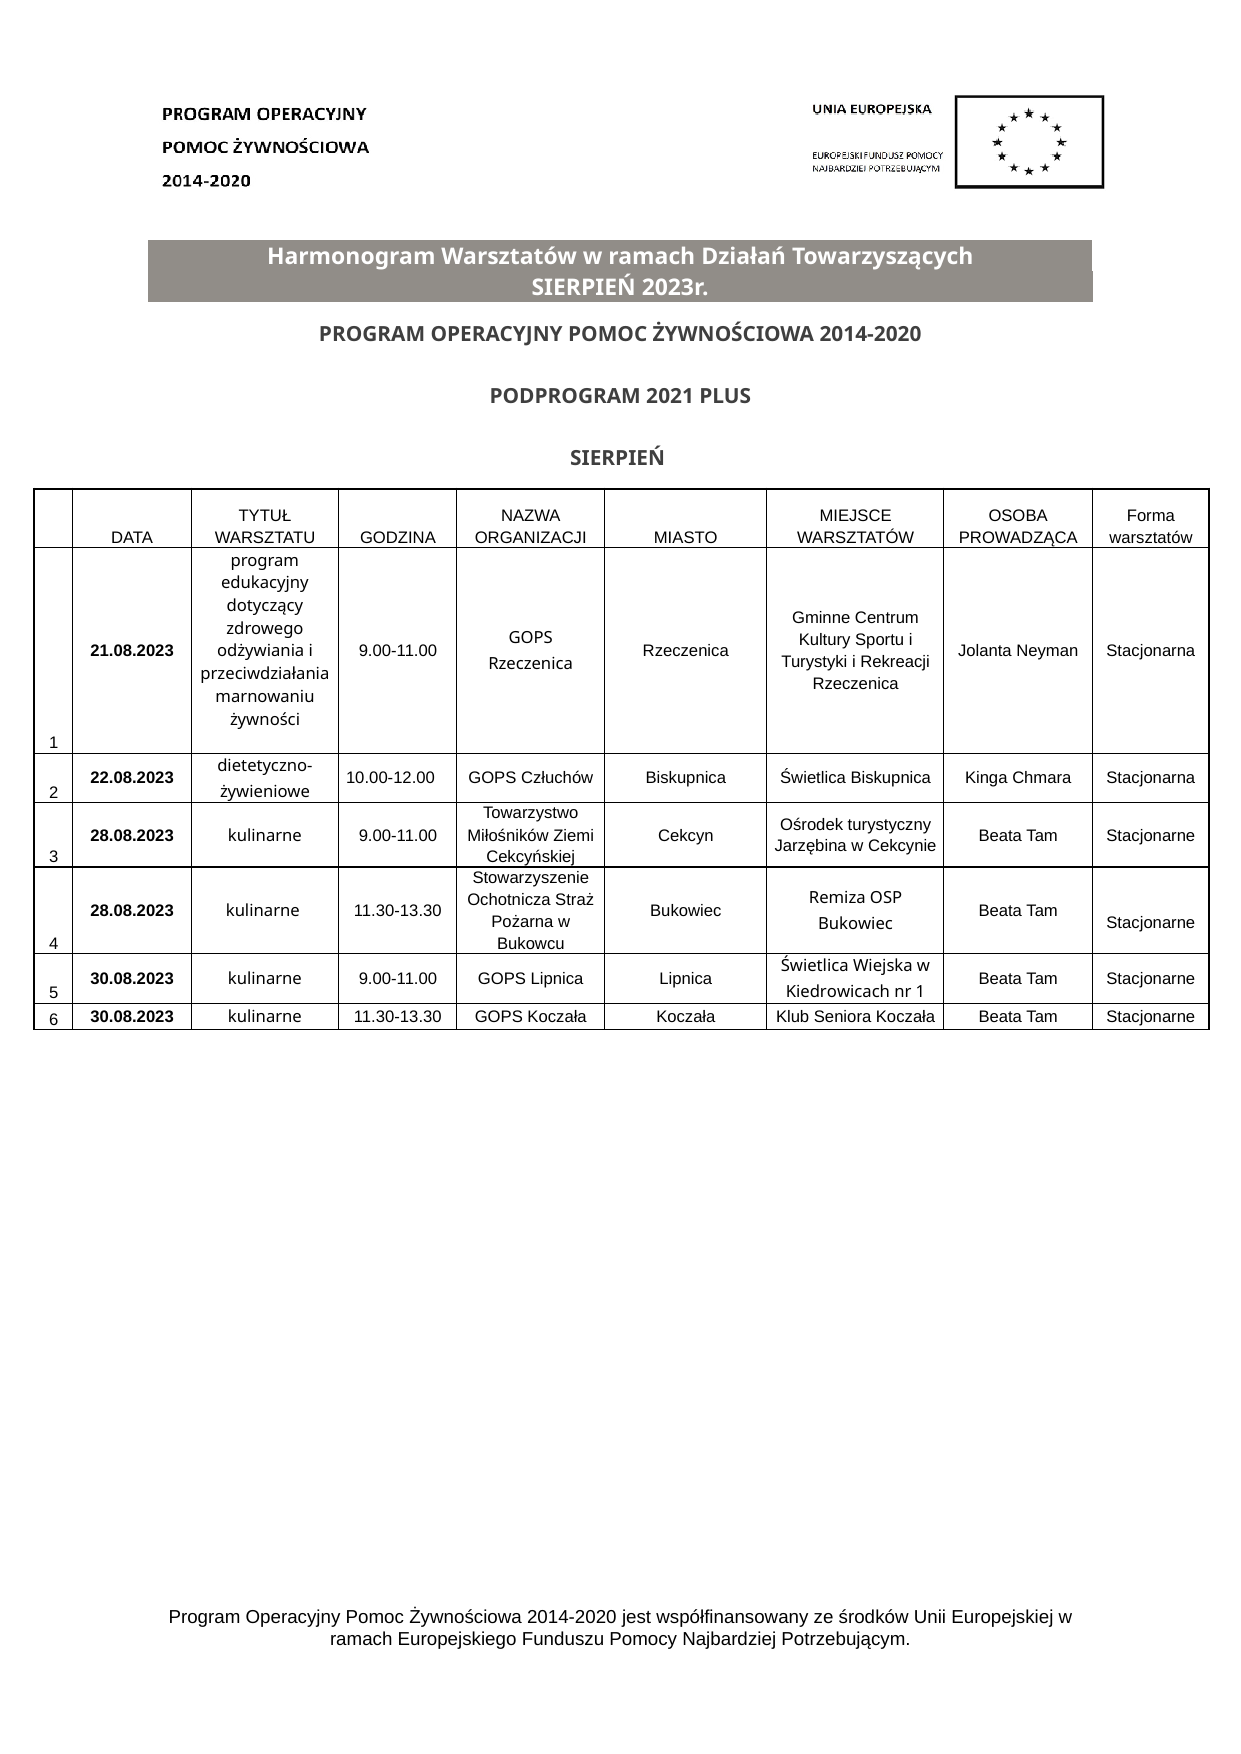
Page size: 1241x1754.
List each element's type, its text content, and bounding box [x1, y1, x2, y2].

table_cell Cekcyn [605, 803, 766, 866]
table_cell Stacjonarne [1093, 954, 1208, 1002]
table_cell Jolanta Neyman [944, 548, 1092, 752]
table_cell 28.08.2023 [73, 803, 191, 866]
table_cell GOPS Koczała [457, 1004, 604, 1029]
table_header MIEJSCE WARSZTATÓW [767, 490, 943, 547]
table_cell 22.08.2023 [73, 754, 191, 802]
table_cell GOPS Człuchów [457, 754, 604, 802]
table_cell kulinarne [192, 803, 338, 866]
table_cell 3 [35, 803, 72, 866]
table_cell Stacjonarna [1093, 754, 1208, 802]
table_cell 10.00-12.00 [339, 754, 456, 802]
table_cell Biskupnica [605, 754, 766, 802]
table_cell 28.08.2023 [73, 868, 191, 953]
table_cell Klub Seniora Koczała [767, 1004, 943, 1029]
table_cell 1 [35, 548, 72, 752]
table_cell Ośrodek turystyczny Jarzębina w Cekcynie [767, 803, 943, 866]
table_cell Towarzystwo Miłośników Ziemi Cekcyńskiej [457, 803, 604, 866]
table_cell kulinarne [192, 868, 338, 953]
table_cell Świetlica Wiejska w Kiedrowicach nr 1 [767, 954, 943, 1002]
table_header Forma warsztatów [1093, 490, 1208, 547]
subtitle SIERPIEŃ 2023r. [148, 271, 1093, 302]
table_cell Stacjonarna [1093, 548, 1208, 752]
text SIERPIEŃ [148, 443, 1093, 471]
table_cell 11.30-13.30 [339, 1004, 456, 1029]
table_cell 11.30-13.30 [339, 868, 456, 953]
table_cell 5 [35, 954, 72, 1002]
table_cell program edukacyjny dotyczący zdrowego odżywiania i przeciwdziałania marnowaniu żywności [192, 548, 338, 752]
text PODPROGRAM 2021 PLUS [148, 381, 1093, 409]
table_header DATA [73, 490, 191, 547]
table_cell Beata Tam [944, 1004, 1092, 1029]
subtitle Harmonogram Warsztatów w ramach Działań Towarzyszących [148, 240, 1093, 271]
table_cell Bukowiec [605, 868, 766, 953]
table_cell 9.00-11.00 [339, 954, 456, 1002]
table_cell Stacjonarne [1093, 868, 1208, 953]
table_cell 30.08.2023 [73, 954, 191, 1002]
table_cell GOPS Rzeczenica [457, 548, 604, 752]
table_cell Stowarzyszenie Ochotnicza Straż Pożarna w Bukowcu [457, 868, 604, 953]
table_cell 9.00-11.00 [339, 548, 456, 752]
table_cell Gminne Centrum Kultury Sportu i Turystyki i Rekreacji Rzeczenica [767, 548, 943, 752]
table_header OSOBA PROWADZĄCA [944, 490, 1092, 547]
picture [128, 73, 1128, 240]
table_cell 4 [35, 868, 72, 953]
table_cell Świetlica Biskupnica [767, 754, 943, 802]
table_cell 30.08.2023 [73, 1004, 191, 1029]
table_cell kulinarne [192, 954, 338, 1002]
text PROGRAM OPERACYJNY POMOC ŻYWNOŚCIOWA 2014-2020 [148, 319, 1093, 347]
table_cell 21.08.2023 [73, 548, 191, 752]
table_cell Beata Tam [944, 954, 1092, 1002]
table_cell Kinga Chmara [944, 754, 1092, 802]
table_cell Stacjonarne [1093, 1004, 1208, 1029]
table_cell Beata Tam [944, 868, 1092, 953]
table_cell dietetyczno-żywieniowe [192, 754, 338, 802]
table_cell Stacjonarne [1093, 803, 1208, 866]
table_cell 6 [35, 1004, 72, 1029]
table_header MIASTO [605, 490, 766, 547]
table_cell kulinarne [192, 1004, 338, 1029]
table_cell Lipnica [605, 954, 766, 1002]
table_cell Beata Tam [944, 803, 1092, 866]
table_cell GOPS Lipnica [457, 954, 604, 1002]
table_cell 2 [35, 754, 72, 802]
table_header GODZINA [339, 490, 456, 547]
table_cell Remiza OSP Bukowiec [767, 868, 943, 953]
table_header [35, 490, 72, 547]
table_header NAZWA ORGANIZACJI [457, 490, 604, 547]
table_cell Rzeczenica [605, 548, 766, 752]
table_header TYTUŁ WARSZTATU [192, 490, 338, 547]
table_cell 9.00-11.00 [339, 803, 456, 866]
table_cell Koczała [605, 1004, 766, 1029]
